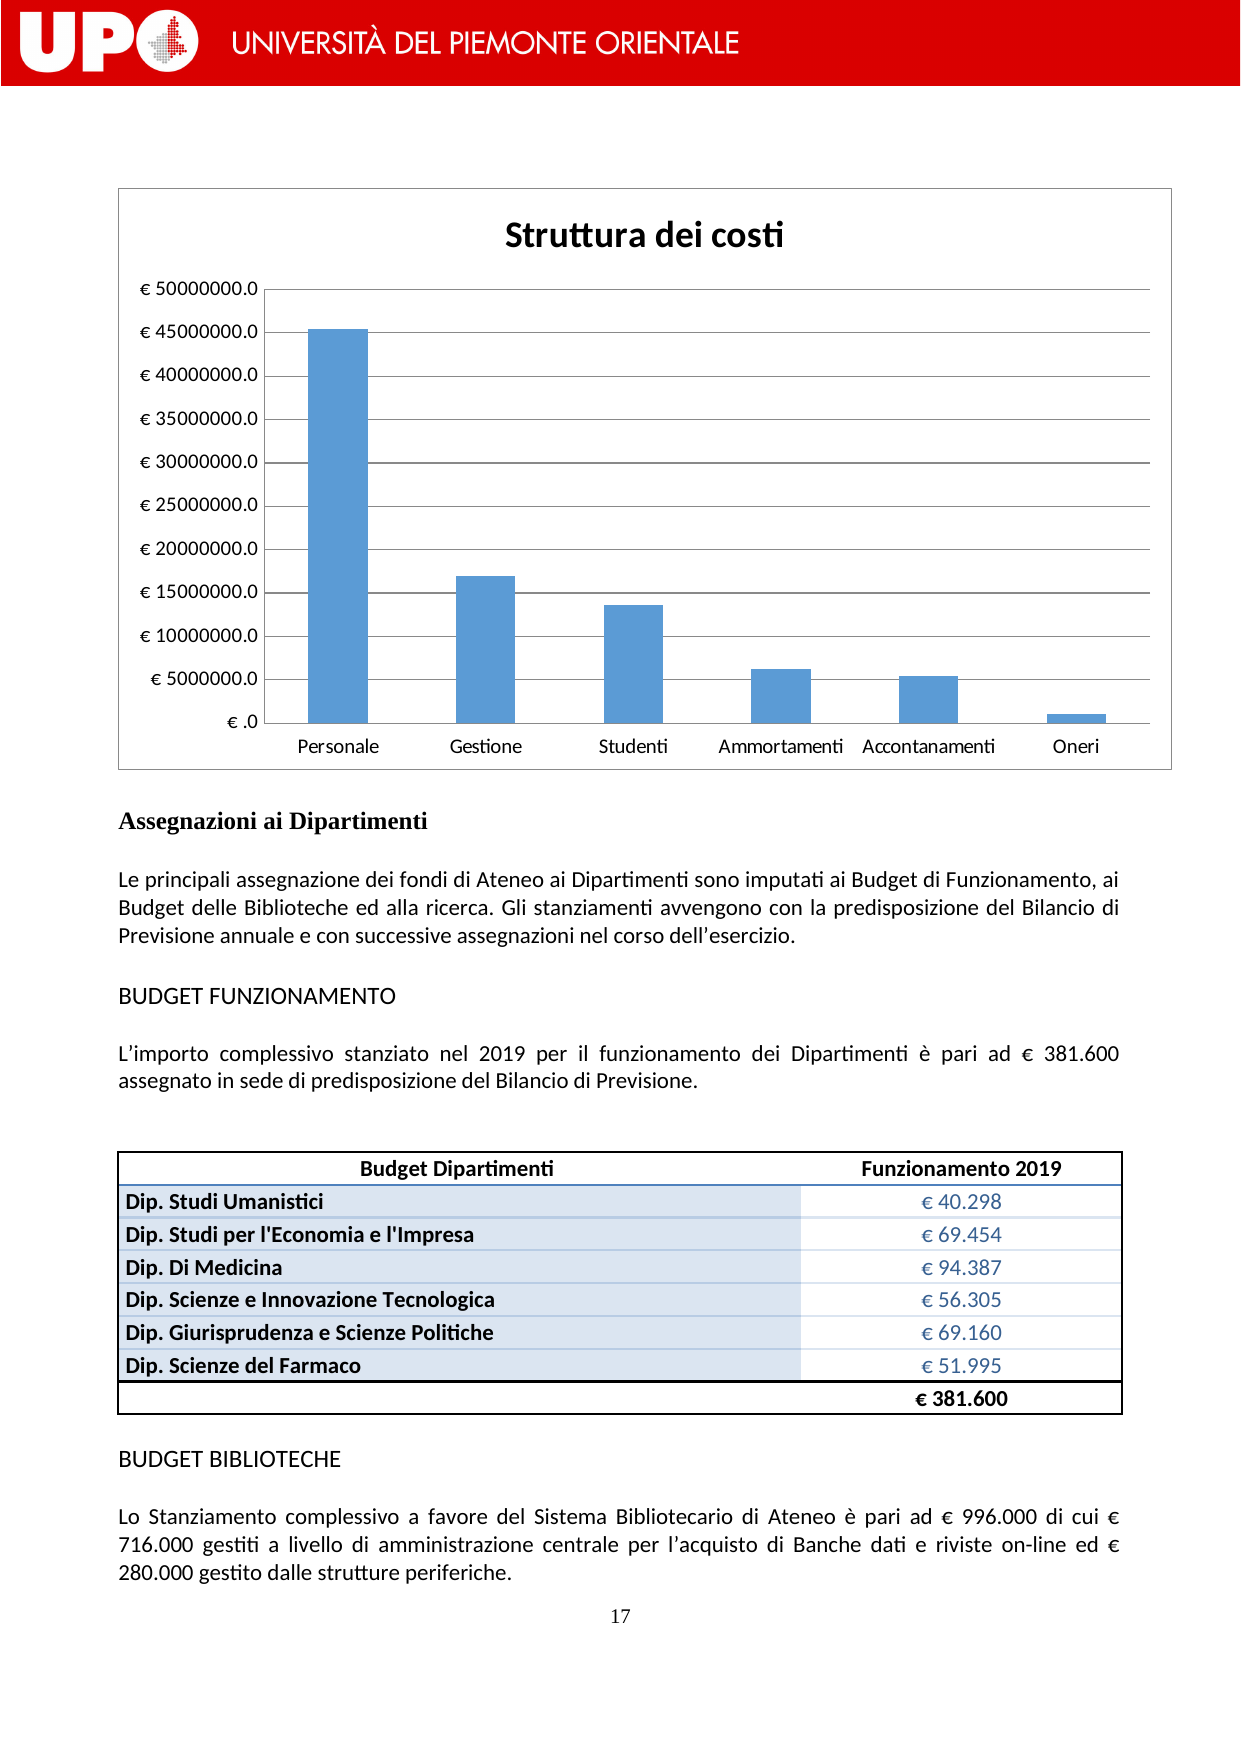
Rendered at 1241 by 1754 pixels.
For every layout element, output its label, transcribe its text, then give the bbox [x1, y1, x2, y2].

table_cell € 69.160 [801, 1317, 1121, 1348]
table_cell € 51.995 [801, 1350, 1121, 1380]
table_cell € 381.600 [801, 1383, 1121, 1413]
table_cell Dip. Studi per l'Economia e l'Impresa [119, 1219, 801, 1249]
text Le principali assegnazione dei fondi di Ateneo ai Dipartimenti sono imputati ai Budget di Funzionamento, ai Budget delle Biblioteche ed alla ricerca. Gli stanziamenti avvengono con la predisposizione del Bilancio di Previsione annuale e con successive assegnazioni nel corso dell’esercizio. [118, 866, 1122, 949]
text Assegnazioni ai Dipartimenti [118, 806, 1122, 835]
table_cell Dip. Di Medicina [119, 1251, 801, 1282]
text L’importo complessivo stanziato nel 2019 per il funzionamento dei Dipartimenti è pari ad € 381.600 assegnato in sede di predisposizione del Bilancio di Previsione. [118, 1039, 1122, 1095]
table_cell € 69.454 [801, 1219, 1121, 1249]
table_cell € 94.387 [801, 1251, 1121, 1282]
subtitle BUDGET BIBLIOTECHE [118, 1443, 1122, 1474]
table_cell € 40.298 [801, 1186, 1121, 1216]
text Lo Stanziamento complessivo a favore del Sistema Bibliotecario di Ateneo è pari ad € 996.000 di cui € 716.000 gestiti a livello di amministrazione centrale per l’acquisto di Banche dati e riviste on-line ed € 280.000 gestito dalle strutture periferiche. [118, 1502, 1122, 1586]
subtitle BUDGET FUNZIONAMENTO [118, 980, 1122, 1011]
table_cell € 56.305 [801, 1284, 1121, 1315]
table_cell Dip. Studi Umanistici [119, 1186, 801, 1216]
table_cell [119, 1383, 801, 1413]
table_header Budget Dipartimenti [119, 1153, 801, 1183]
table_cell Dip. Scienze e Innovazione Tecnologica [119, 1284, 801, 1315]
table_cell Dip. Scienze del Farmaco [119, 1350, 801, 1380]
table_header Funzionamento 2019 [801, 1153, 1121, 1183]
table_cell Dip. Giurisprudenza e Scienze Politiche [119, 1317, 801, 1348]
